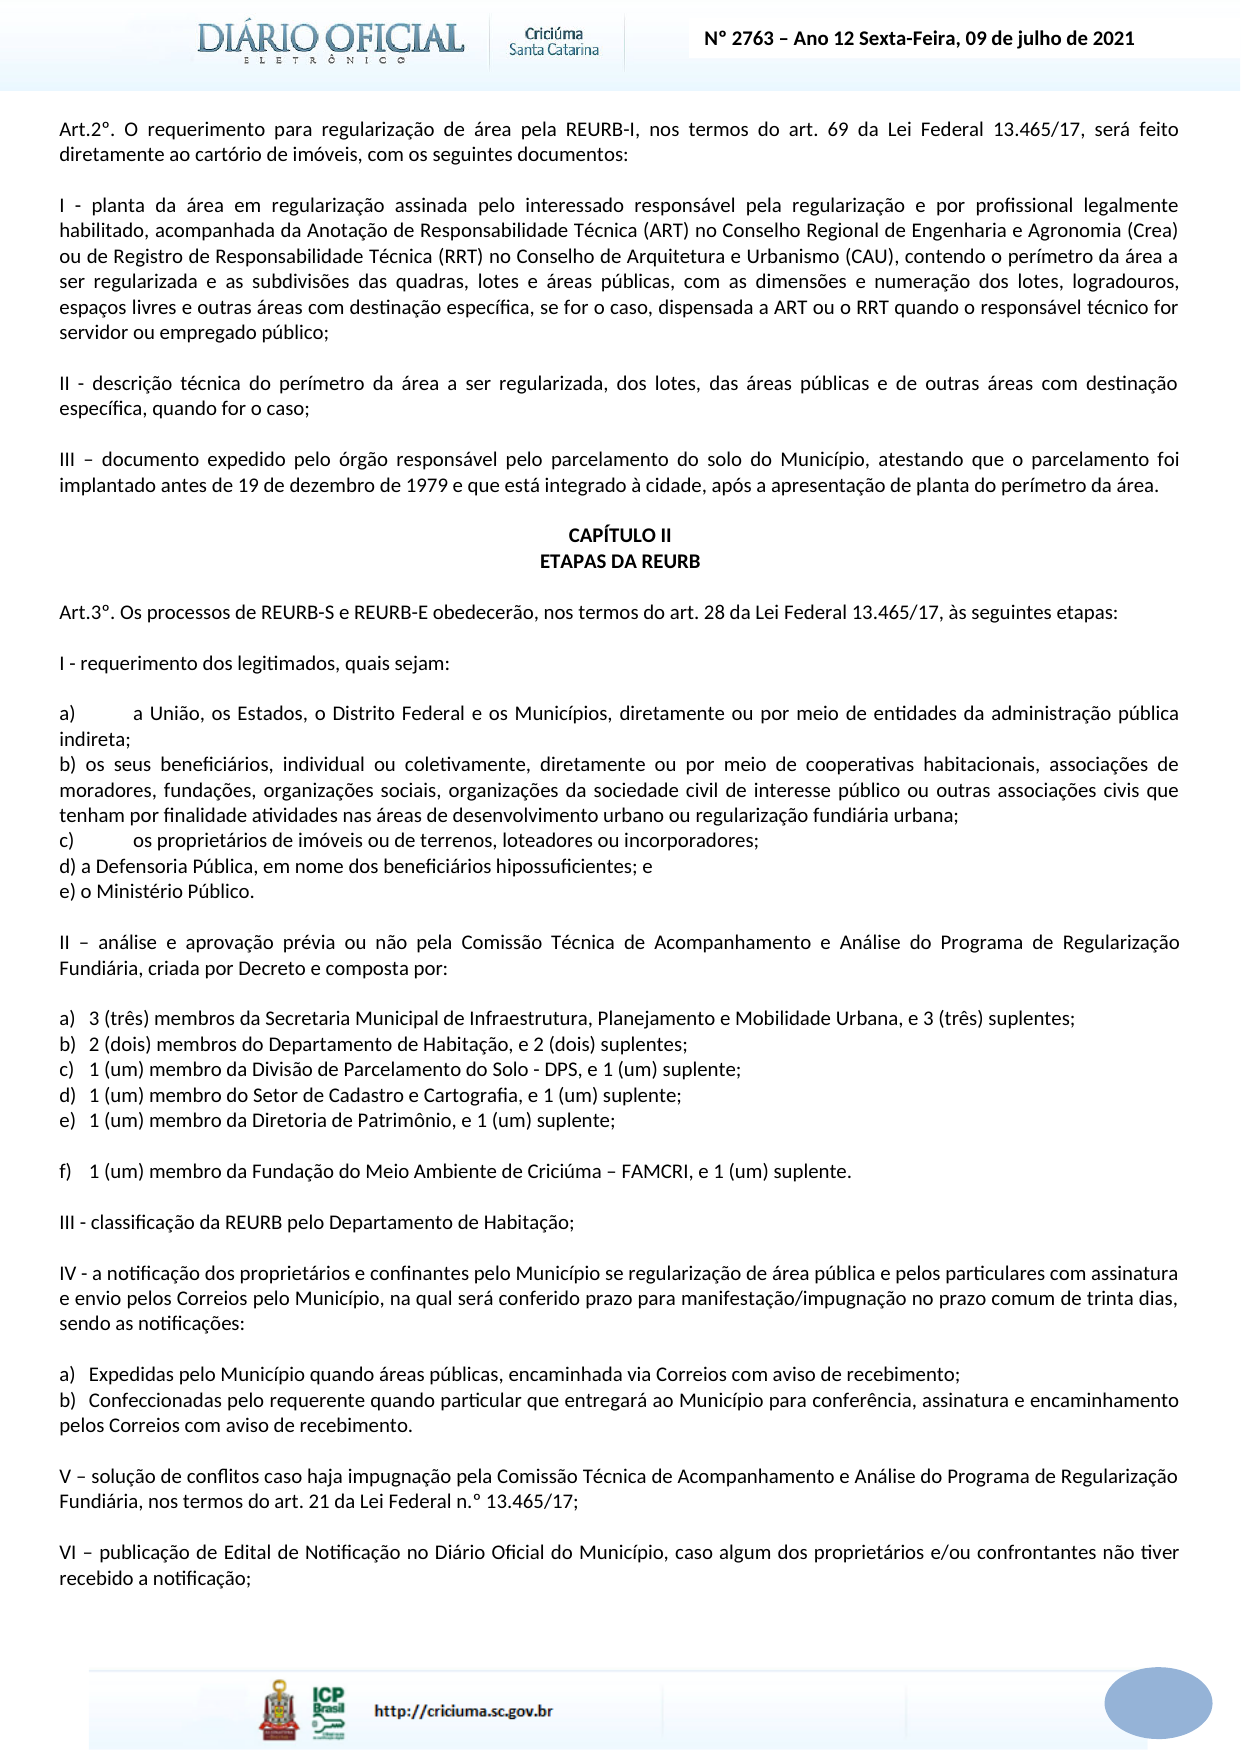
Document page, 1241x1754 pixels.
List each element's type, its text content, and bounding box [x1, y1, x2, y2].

text III – documento expedido pelo órgão responsável pelo parcelamento do solo do Município, atestando que o parcelamento foi implantado antes de 19 de dezembro de 1979 e que está integrado à cidade, após a apresentação de planta do perímetro da área. [59, 446, 1181, 497]
text a) a União, os Estados, o Distrito Federal e os Municípios, diretamente ou por meio de entidades da administração pública indireta; [59, 701, 1181, 751]
text c) os proprietários de imóveis ou de terrenos, loteadores ou incorporadores; [59, 828, 1181, 853]
text Art.2º. O requerimento para regularização de área pela REURB-I, nos termos do art. 69 da Lei Federal 13.465/17, será feito diretamente ao cartório de imóveis, com os seguintes documentos: [59, 116, 1181, 167]
list 1 (um) membro da Fundação do Meio Ambiente de Criciúma – FAMCRI, e 1 (um) suplente. [59, 1158, 1181, 1183]
text b) os seus beneficiários, individual ou coletivamente, diretamente ou por meio de cooperativas habitacionais, associações de moradores, fundações, organizações sociais, organizações da sociedade civil de interesse público ou outras associações civis que tenham por finalidade atividades nas áreas de desenvolvimento urbano ou regularização fundiária urbana; [59, 751, 1181, 828]
list Confeccionadas pelo requerente quando particular que entregará ao Município para conferência, assinatura e encaminhamento pelos Correios com aviso de recebimento. [59, 1387, 1181, 1438]
text II – análise e aprovação prévia ou não pela Comissão Técnica de Acompanhamento e Análise do Programa de Regularização Fundiária, criada por Decreto e composta por: [59, 929, 1181, 980]
text IV - a notificação dos proprietários e confinantes pelo Município se regularização de área pública e pelos particulares com assinatura e envio pelos Correios pelo Município, na qual será conferido prazo para manifestação/impugnação no prazo comum de trinta dias, sendo as notificações: [59, 1260, 1181, 1336]
text I - requerimento dos legitimados, quais sejam: [59, 650, 1181, 675]
list 1 (um) membro da Divisão de Parcelamento do Solo - DPS, e 1 (um) suplente; [59, 1056, 1181, 1082]
text II - descrição técnica do perímetro da área a ser regularizada, dos lotes, das áreas públicas e de outras áreas com destinação específica, quando for o caso; [59, 370, 1181, 421]
text d) a Defensoria Pública, em nome dos beneficiários hipossuficientes; e [59, 853, 1181, 878]
text III - classificação da REURB pelo Departamento de Habitação; [59, 1209, 1181, 1234]
list 3 (três) membros da Secretaria Municipal de Infraestrutura, Planejamento e Mobilidade Urbana, e 3 (três) suplentes; [59, 1006, 1181, 1031]
text Art.3º. Os processos de REURB-S e REURB-E obedecerão, nos termos do art. 28 da Lei Federal 13.465/17, às seguintes etapas: [59, 599, 1181, 624]
list 2 (dois) membros do Departamento de Habitação, e 2 (dois) suplentes; [59, 1031, 1181, 1056]
text VI – publicação de Edital de Notificação no Diário Oficial do Município, caso algum dos proprietários e/ou confrontantes não tiver recebido a notificação; [59, 1539, 1181, 1590]
list 1 (um) membro da Diretoria de Patrimônio, e 1 (um) suplente; [59, 1107, 1181, 1133]
text CAPÍTULO II [59, 523, 1181, 548]
text ETAPAS DA REURB [59, 548, 1181, 573]
list Expedidas pelo Município quando áreas públicas, encaminhada via Correios com aviso de recebimento; [59, 1361, 1181, 1387]
text I - planta da área em regularização assinada pelo interessado responsável pela regularização e por profissional legalmente habilitado, acompanhada da Anotação de Responsabilidade Técnica (ART) no Conselho Regional de Engenharia e Agronomia (Crea) ou de Registro de Responsabilidade Técnica (RRT) no Conselho de Arquitetura e Urbanismo (CAU), contendo o perímetro da área a ser regularizada e as subdivisões das quadras, lotes e áreas públicas, com as dimensões e numeração dos lotes, logradouros, espaços livres e outras áreas com destinação específica, se for o caso, dispensada a ART ou o RRT quando o responsável técnico for servidor ou empregado público; [59, 192, 1181, 345]
list 1 (um) membro do Setor de Cadastro e Cartografia, e 1 (um) suplente; [59, 1082, 1181, 1107]
text V – solução de conflitos caso haja impugnação pela Comissão Técnica de Acompanhamento e Análise do Programa de Regularização Fundiária, nos termos do art. 21 da Lei Federal n.º 13.465/17; [59, 1463, 1181, 1514]
text e) o Ministério Público. [59, 878, 1181, 904]
